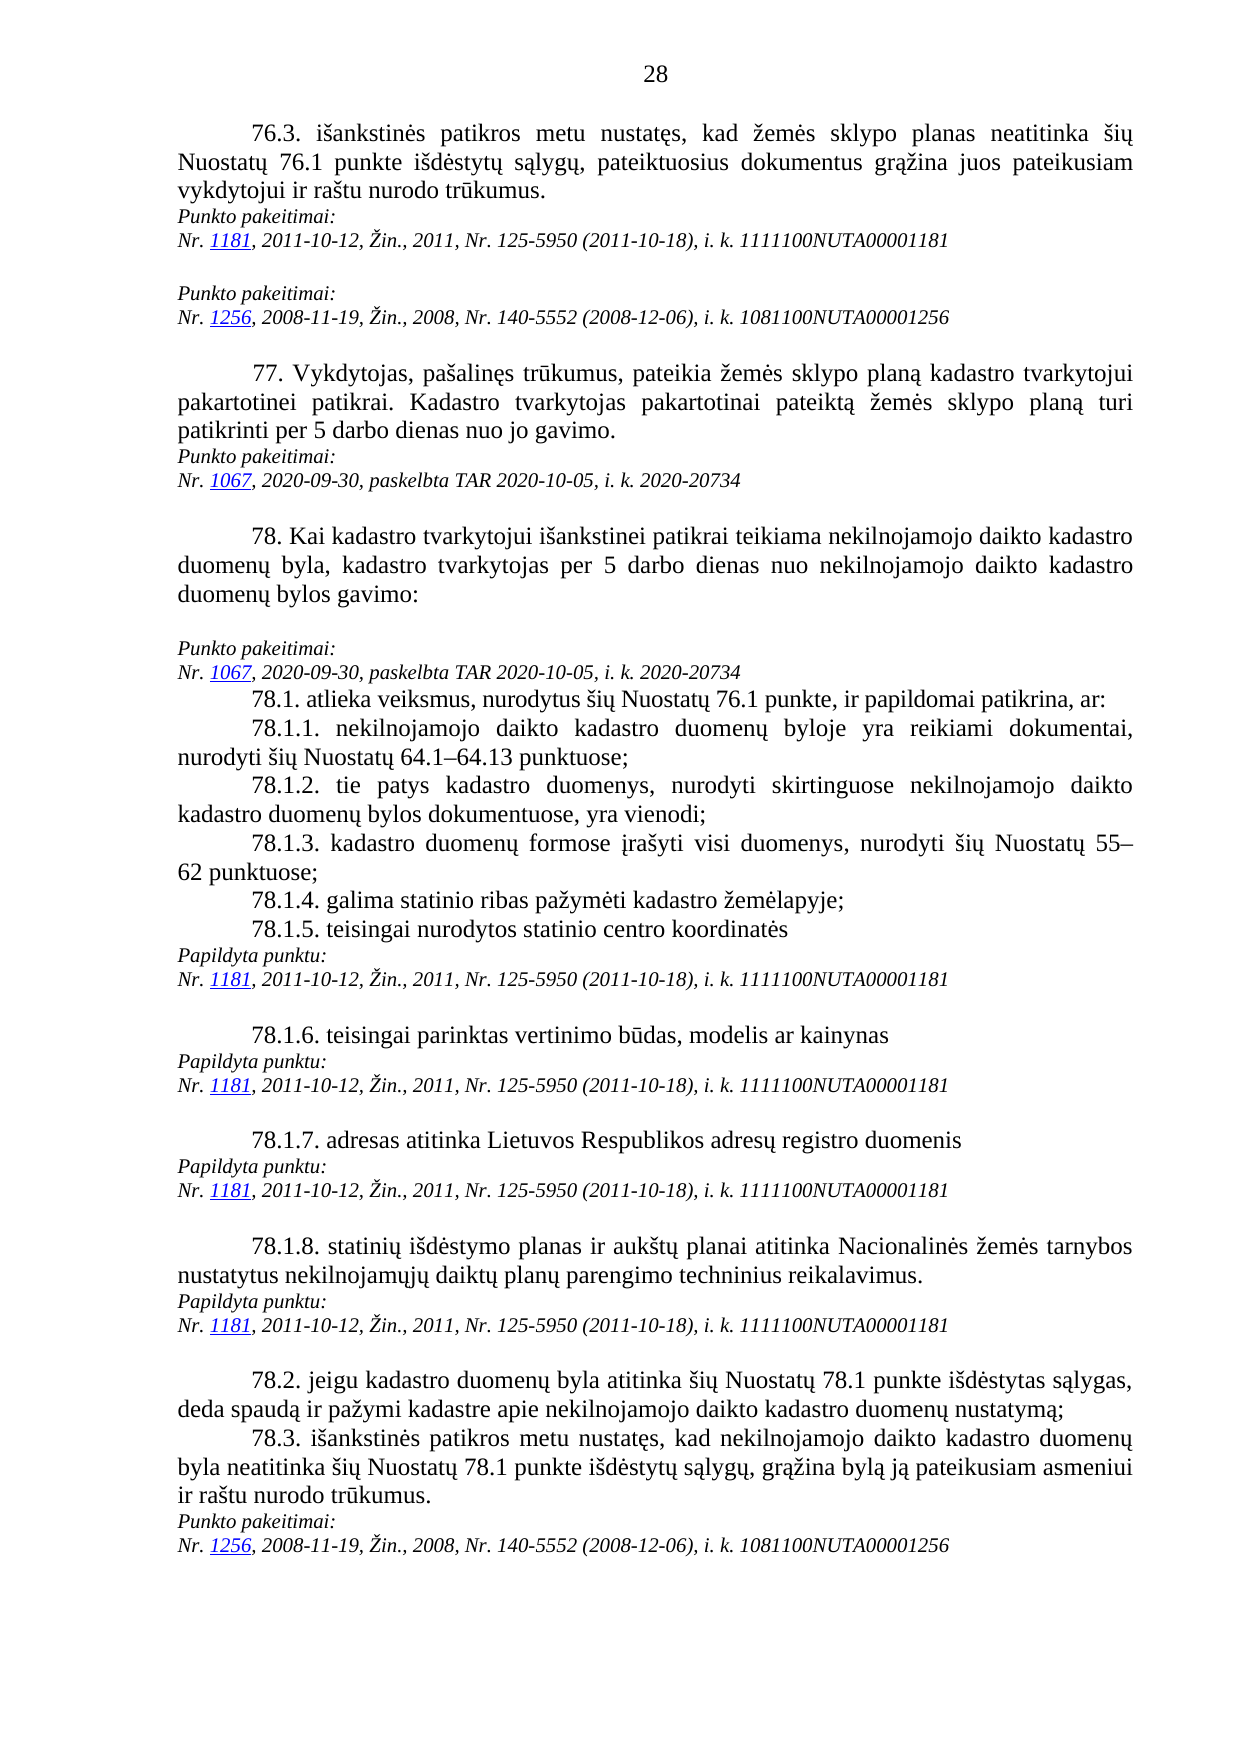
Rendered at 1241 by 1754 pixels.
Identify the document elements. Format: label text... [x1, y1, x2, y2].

text Nr. 1181, 2011-10-12, Žin., 2011, Nr. 125-5950 (2011-10-18), i. k. 1111100NUTA00001181 [177, 1178, 1134, 1202]
text Nr. 1067, 2020-09-30, paskelbta TAR 2020-10-05, i. k. 2020-20734 [177, 468, 1134, 492]
text 78.1. atlieka veiksmus, nurodytus šių Nuostatų 76.1 punkte, ir papildomai patikrina, ar: [177, 684, 1134, 713]
text Papildyta punktu: [177, 1154, 1134, 1178]
text 78.1.2. tie patys kadastro duomenys, nurodyti skirtinguose nekilnojamojo daikto kadastro duomenų bylos dokumentuose, yra vienodi; [177, 771, 1134, 828]
text Punkto pakeitimai: [177, 281, 1134, 305]
text 78.1.3. kadastro duomenų formose įrašyti visi duomenys, nurodyti šių Nuostatų 55–62 punktuose; [177, 828, 1134, 886]
text 78.1.4. galima statinio ribas pažymėti kadastro žemėlapyje; [177, 886, 1134, 914]
text 78. Kai kadastro tvarkytojui išankstinei patikrai teikiama nekilnojamojo daikto kadastro duomenų byla, kadastro tvarkytojas per 5 darbo dienas nuo nekilnojamojo daikto kadastro duomenų bylos gavimo: [177, 521, 1134, 607]
text 76.3. išankstinės patikros metu nustatęs, kad žemės sklypo planas neatitinka šių Nuostatų 76.1 punkte išdėstytų sąlygų, pateiktuosius dokumentus grąžina juos pateikusiam vykdytojui ir raštu nurodo trūkumus. [177, 118, 1134, 204]
text Nr. 1181, 2011-10-12, Žin., 2011, Nr. 125-5950 (2011-10-18), i. k. 1111100NUTA00001181 [177, 967, 1134, 991]
text 78.2. jeigu kadastro duomenų byla atitinka šių Nuostatų 78.1 punkte išdėstytas sąlygas, deda spaudą ir pažymi kadastre apie nekilnojamojo daikto kadastro duomenų nustatymą; [177, 1366, 1134, 1423]
text 78.1.1. nekilnojamojo daikto kadastro duomenų byloje yra reikiami dokumentai, nurodyti šių Nuostatų 64.1–64.13 punktuose; [177, 713, 1134, 771]
text Nr. 1181, 2011-10-12, Žin., 2011, Nr. 125-5950 (2011-10-18), i. k. 1111100NUTA00001181 [177, 1313, 1134, 1337]
text 78.1.7. adresas atitinka Lietuvos Respublikos adresų registro duomenis [177, 1126, 1134, 1154]
text Punkto pakeitimai: [177, 444, 1134, 468]
text 78.3. išankstinės patikros metu nustatęs, kad nekilnojamojo daikto kadastro duomenų byla neatitinka šių Nuostatų 78.1 punkte išdėstytų sąlygų, grąžina bylą ją pateikusiam asmeniui ir raštu nurodo trūkumus. [177, 1423, 1134, 1509]
text 78.1.6. teisingai parinktas vertinimo būdas, modelis ar kainynas [177, 1020, 1134, 1049]
text Nr. 1067, 2020-09-30, paskelbta TAR 2020-10-05, i. k. 2020-20734 [177, 660, 1134, 684]
text Nr. 1256, 2008-11-19, Žin., 2008, Nr. 140-5552 (2008-12-06), i. k. 1081100NUTA00001256 [177, 1533, 1134, 1557]
text 78.1.5. teisingai nurodytos statinio centro koordinatės [177, 914, 1134, 943]
text Nr. 1256, 2008-11-19, Žin., 2008, Nr. 140-5552 (2008-12-06), i. k. 1081100NUTA00001256 [177, 305, 1134, 329]
text Papildyta punktu: [177, 1049, 1134, 1073]
text Punkto pakeitimai: [177, 1509, 1134, 1533]
text 77. Vykdytojas, pašalinęs trūkumus, pateikia žemės sklypo planą kadastro tvarkytojui pakartotinei patikrai. Kadastro tvarkytojas pakartotinai pateiktą žemės sklypo planą turi patikrinti per 5 darbo dienas nuo jo gavimo. [177, 358, 1134, 444]
text Nr. 1181, 2011-10-12, Žin., 2011, Nr. 125-5950 (2011-10-18), i. k. 1111100NUTA00001181 [177, 1073, 1134, 1097]
text 78.1.8. statinių išdėstymo planas ir aukštų planai atitinka Nacionalinės žemės tarnybos nustatytus nekilnojamųjų daiktų planų parengimo techninius reikalavimus. [177, 1231, 1134, 1289]
text Nr. 1181, 2011-10-12, Žin., 2011, Nr. 125-5950 (2011-10-18), i. k. 1111100NUTA00001181 [177, 228, 1134, 252]
text Punkto pakeitimai: [177, 204, 1134, 228]
text Papildyta punktu: [177, 943, 1134, 967]
text Papildyta punktu: [177, 1289, 1134, 1313]
text Punkto pakeitimai: [177, 636, 1134, 660]
